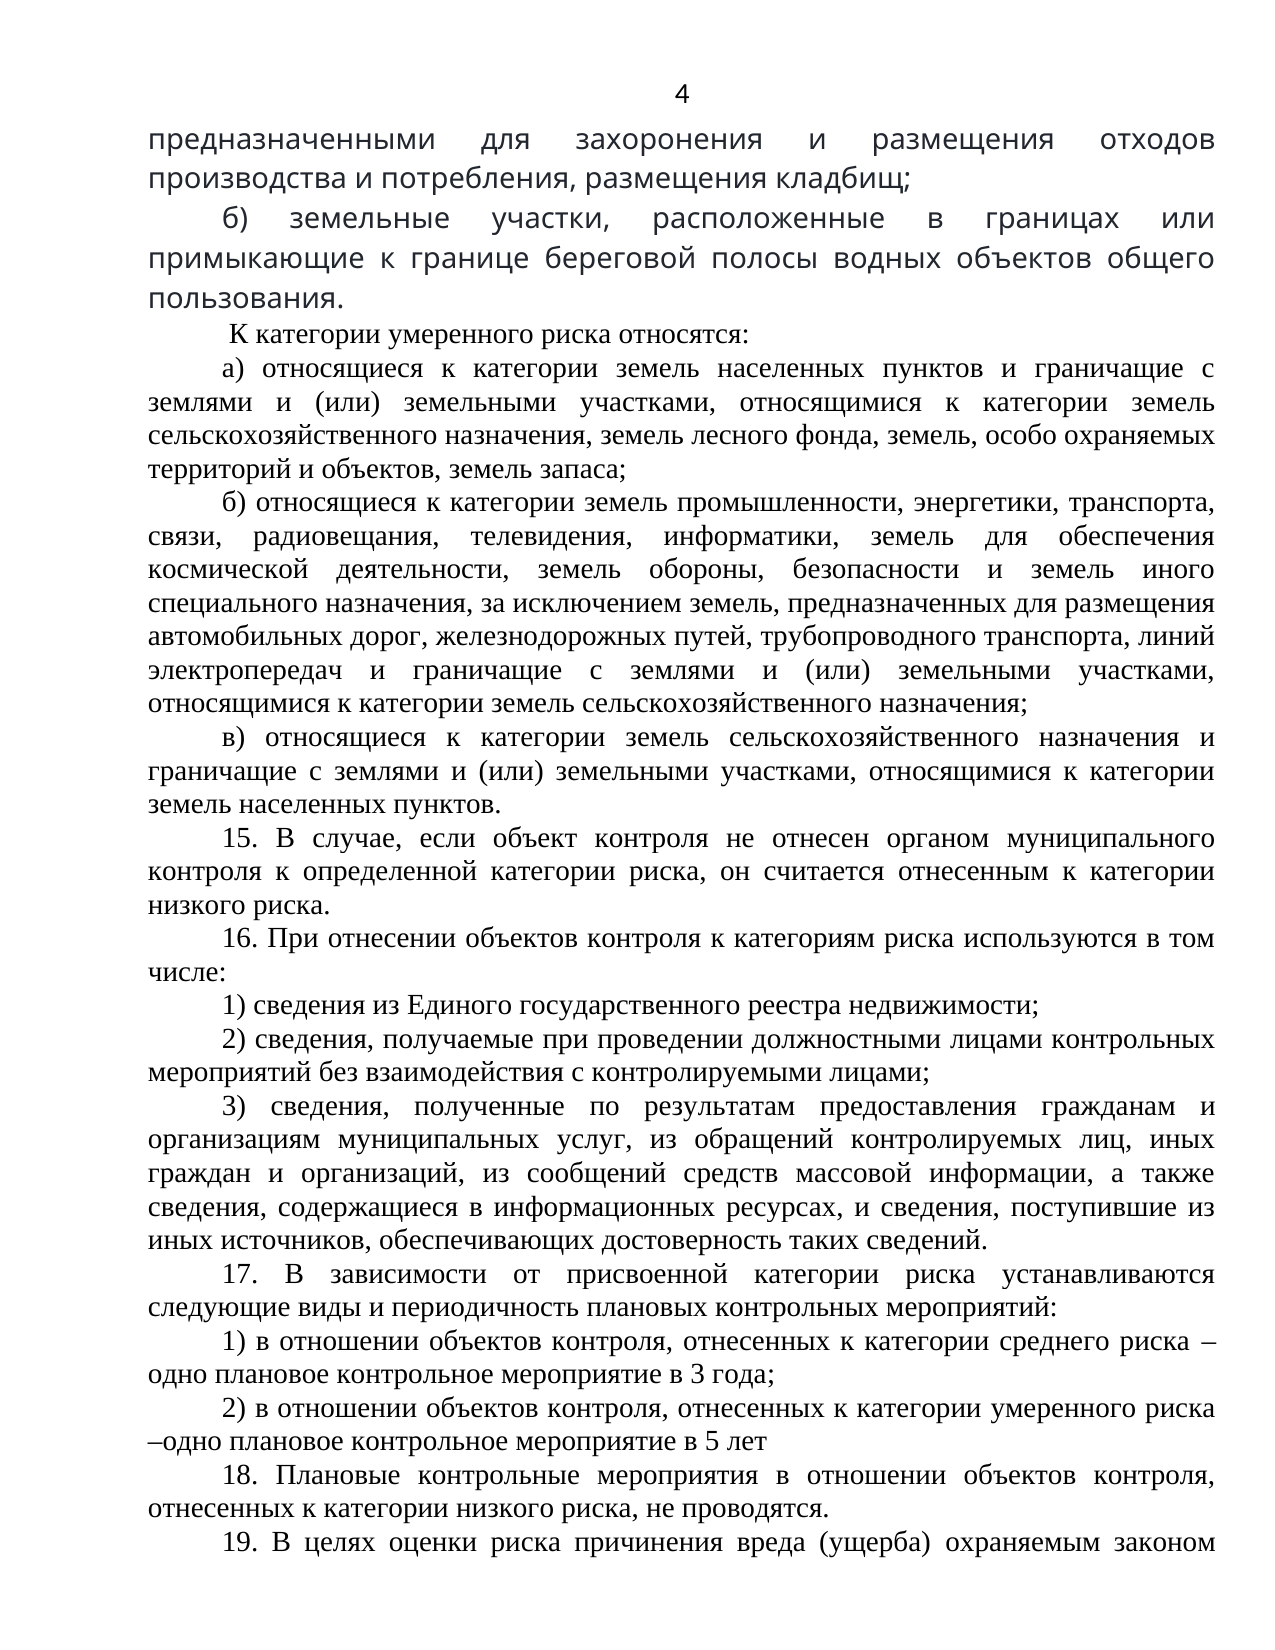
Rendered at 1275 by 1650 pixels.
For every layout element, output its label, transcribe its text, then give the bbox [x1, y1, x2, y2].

text К категории умеренного риска относятся: [148, 317, 1216, 350]
text 15. В случае, если объект контроля не отнесен органом муниципального контроля к определенной категории риска, он считается отнесенным к категории низкого риска. [148, 820, 1216, 920]
text 2) сведения, получаемые при проведении должностными лицами контрольных мероприятий без взаимодействия с контролируемыми лицами; [148, 1021, 1216, 1088]
text предназначенными для захоронения и размещения отходов производства и потребления, размещения кладбищ; [148, 118, 1216, 197]
text 2) в отношении объектов контроля, отнесенных к категории умеренного риска –одно плановое контрольное мероприятие в 5 лет [148, 1390, 1216, 1457]
text 16. При отнесении объектов контроля к категориям риска используются в том числе: [148, 920, 1216, 987]
text а) относящиеся к категории земель населенных пунктов и граничащие с землями и (или) земельными участками, относящимися к категории земель сельскохозяйственного назначения, земель лесного фонда, земель, особо охраняемых территорий и объектов, земель запаса; [148, 350, 1216, 484]
text б) земельные участки, расположенные в границах или примыкающие к границе береговой полосы водных объектов общего пользования. [148, 197, 1216, 317]
text 3) сведения, полученные по результатам предоставления гражданам и организациям муниципальных услуг, из обращений контролируемых лиц, иных граждан и организаций, из сообщений средств массовой информации, а также сведения, содержащиеся в информационных ресурсах, и сведения, поступившие из иных источников, обеспечивающих достоверность таких сведений. [148, 1088, 1216, 1256]
text 17. В зависимости от присвоенной категории риска устанавливаются следующие виды и периодичность плановых контрольных мероприятий: [148, 1256, 1216, 1323]
text 1) сведения из Единого государственного реестра недвижимости; [148, 987, 1216, 1021]
text в) относящиеся к категории земель сельскохозяйственного назначения и граничащие с землями и (или) земельными участками, относящимися к категории земель населенных пунктов. [148, 719, 1216, 820]
text 18. Плановые контрольные мероприятия в отношении объектов контроля, отнесенных к категории низкого риска, не проводятся. [148, 1457, 1216, 1524]
text 19. В целях оценки риска причинения вреда (ущерба) охраняемым законом [148, 1524, 1216, 1558]
text 1) в отношении объектов контроля, отнесенных к категории среднего риска –одно плановое контрольное мероприятие в 3 года; [148, 1323, 1216, 1390]
text б) относящиеся к категории земель промышленности, энергетики, транспорта, связи, радиовещания, телевидения, информатики, земель для обеспечения космической деятельности, земель обороны, безопасности и земель иного специального назначения, за исключением земель, предназначенных для размещения автомобильных дорог, железнодорожных путей, трубопроводного транспорта, линий электропередач и граничащие с землями и (или) земельными участками, относящимися к категории земель сельскохозяйственного назначения; [148, 484, 1216, 719]
